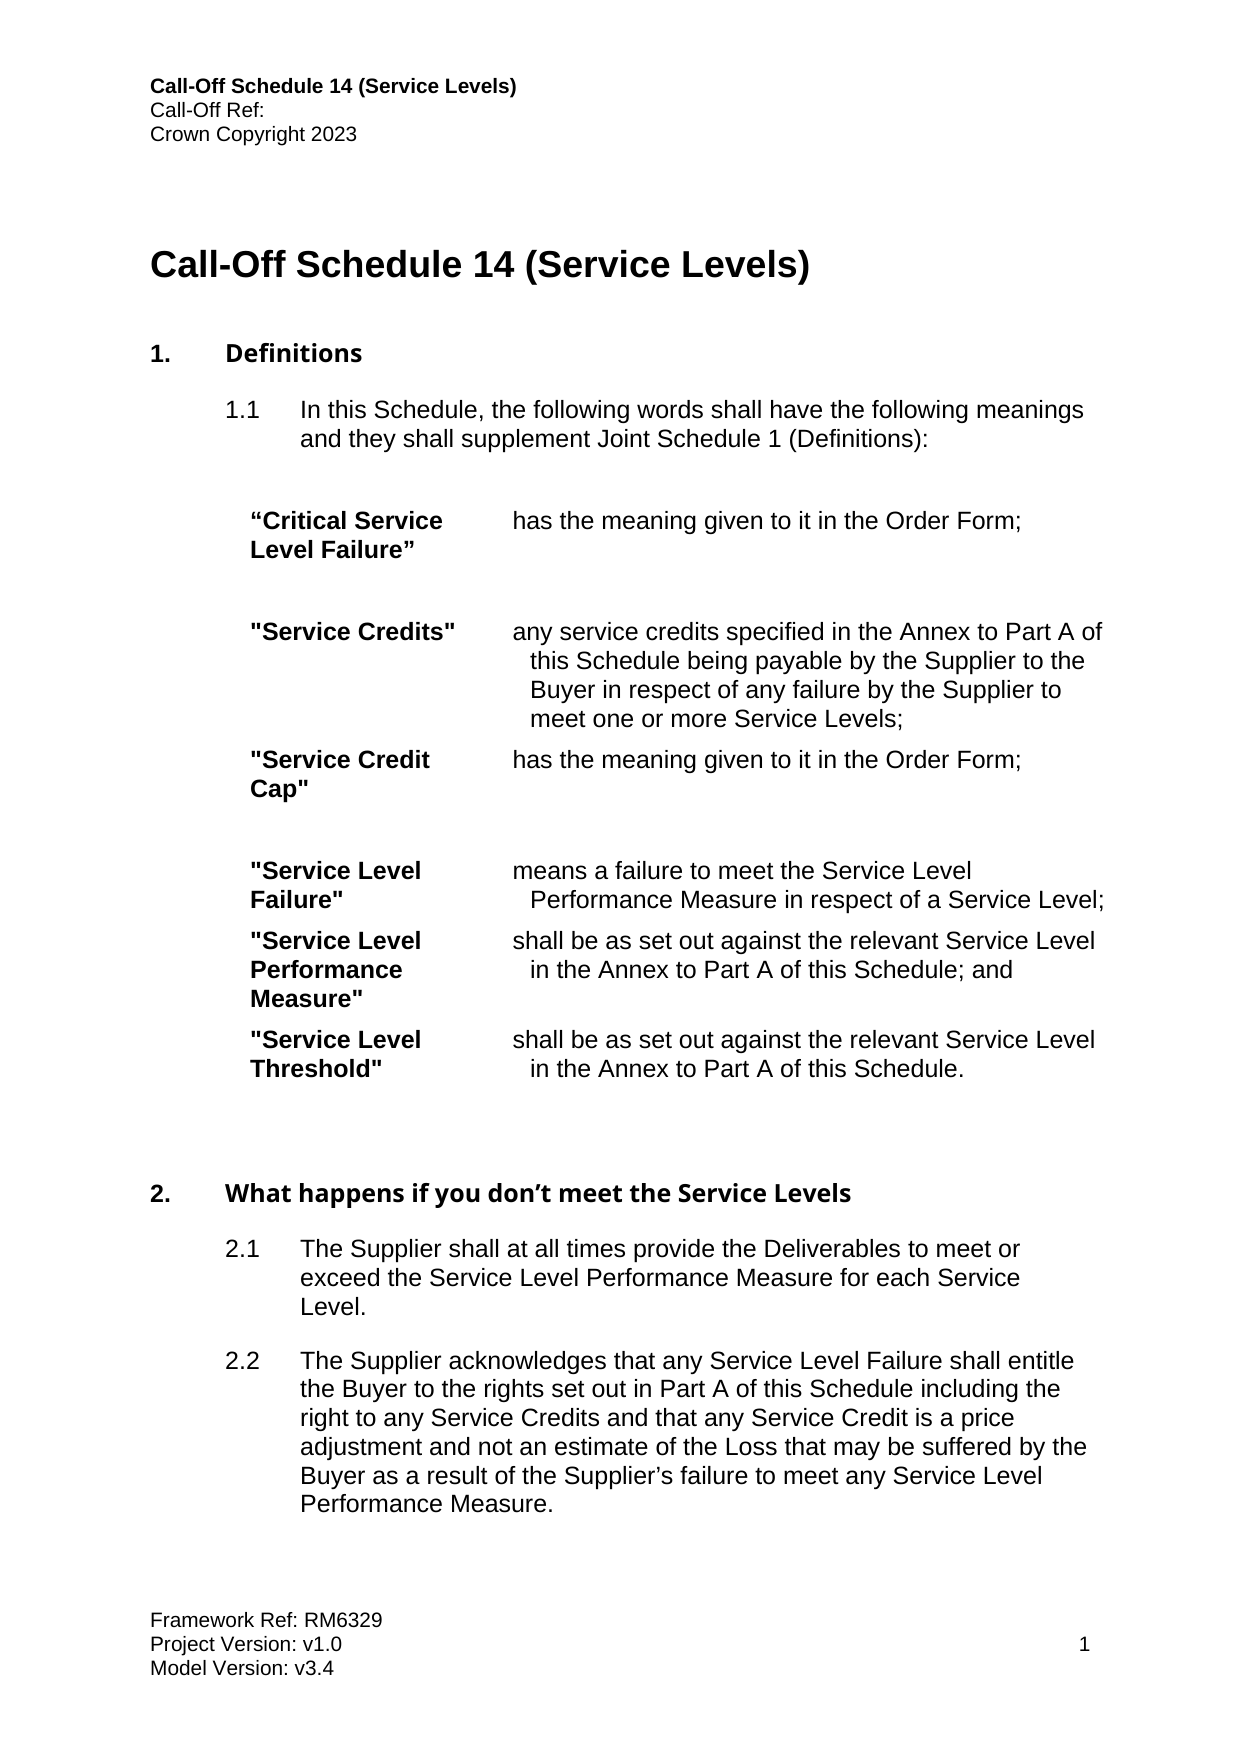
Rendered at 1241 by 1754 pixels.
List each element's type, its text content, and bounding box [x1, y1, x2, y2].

table_cell "Service Level Threshold" [250, 1025, 501, 1095]
table_cell means a failure to meet the Service Level Performance Measure in respect of a Service Level; [501, 856, 1121, 926]
table_header “Critical Service Level Failure” [250, 465, 501, 617]
list Definitions [150, 336, 1090, 370]
table_header has the meaning given to it in the Order Form; [501, 465, 1121, 617]
table_cell "Service Credits" [250, 617, 501, 745]
table_cell [501, 815, 1121, 856]
table_cell [250, 815, 501, 856]
list The Supplier acknowledges that any Service Level Failure shall entitle the Buyer to the rights set out in Part A of this Schedule including the right to any Service Credits and that any Service Credit is a price adjustment and not an estimate of the Loss that may be suffered by the Buyer as a result of the Supplier’s failure to meet any Service Level Performance Measure. [225, 1346, 1090, 1518]
table_cell any service credits specified in the Annex to Part A of this Schedule being payable by the Supplier to the Buyer in respect of any failure by the Supplier to meet one or more Service Levels; [501, 617, 1121, 745]
table_cell shall be as set out against the relevant Service Level in the Annex to Part A of this Schedule; and [501, 926, 1121, 1025]
table_cell has the meaning given to it in the Order Form; [501, 745, 1121, 815]
text Call-Off Schedule 14 (Service Levels) [150, 243, 1090, 286]
table_cell shall be as set out against the relevant Service Level in the Annex to Part A of this Schedule. [501, 1025, 1121, 1095]
list In this Schedule, the following words shall have the following meanings and they shall supplement Joint Schedule 1 (Definitions): [225, 395, 1090, 452]
table_cell "Service Credit Cap" [250, 745, 501, 815]
table_cell "Service Level Failure" [250, 856, 501, 926]
list The Supplier shall at all times provide the Deliverables to meet or exceed the Service Level Performance Measure for each Service Level. [225, 1234, 1090, 1321]
list What happens if you don’t meet the Service Levels [150, 1175, 1090, 1209]
table_cell "Service Level Performance Measure" [250, 926, 501, 1025]
